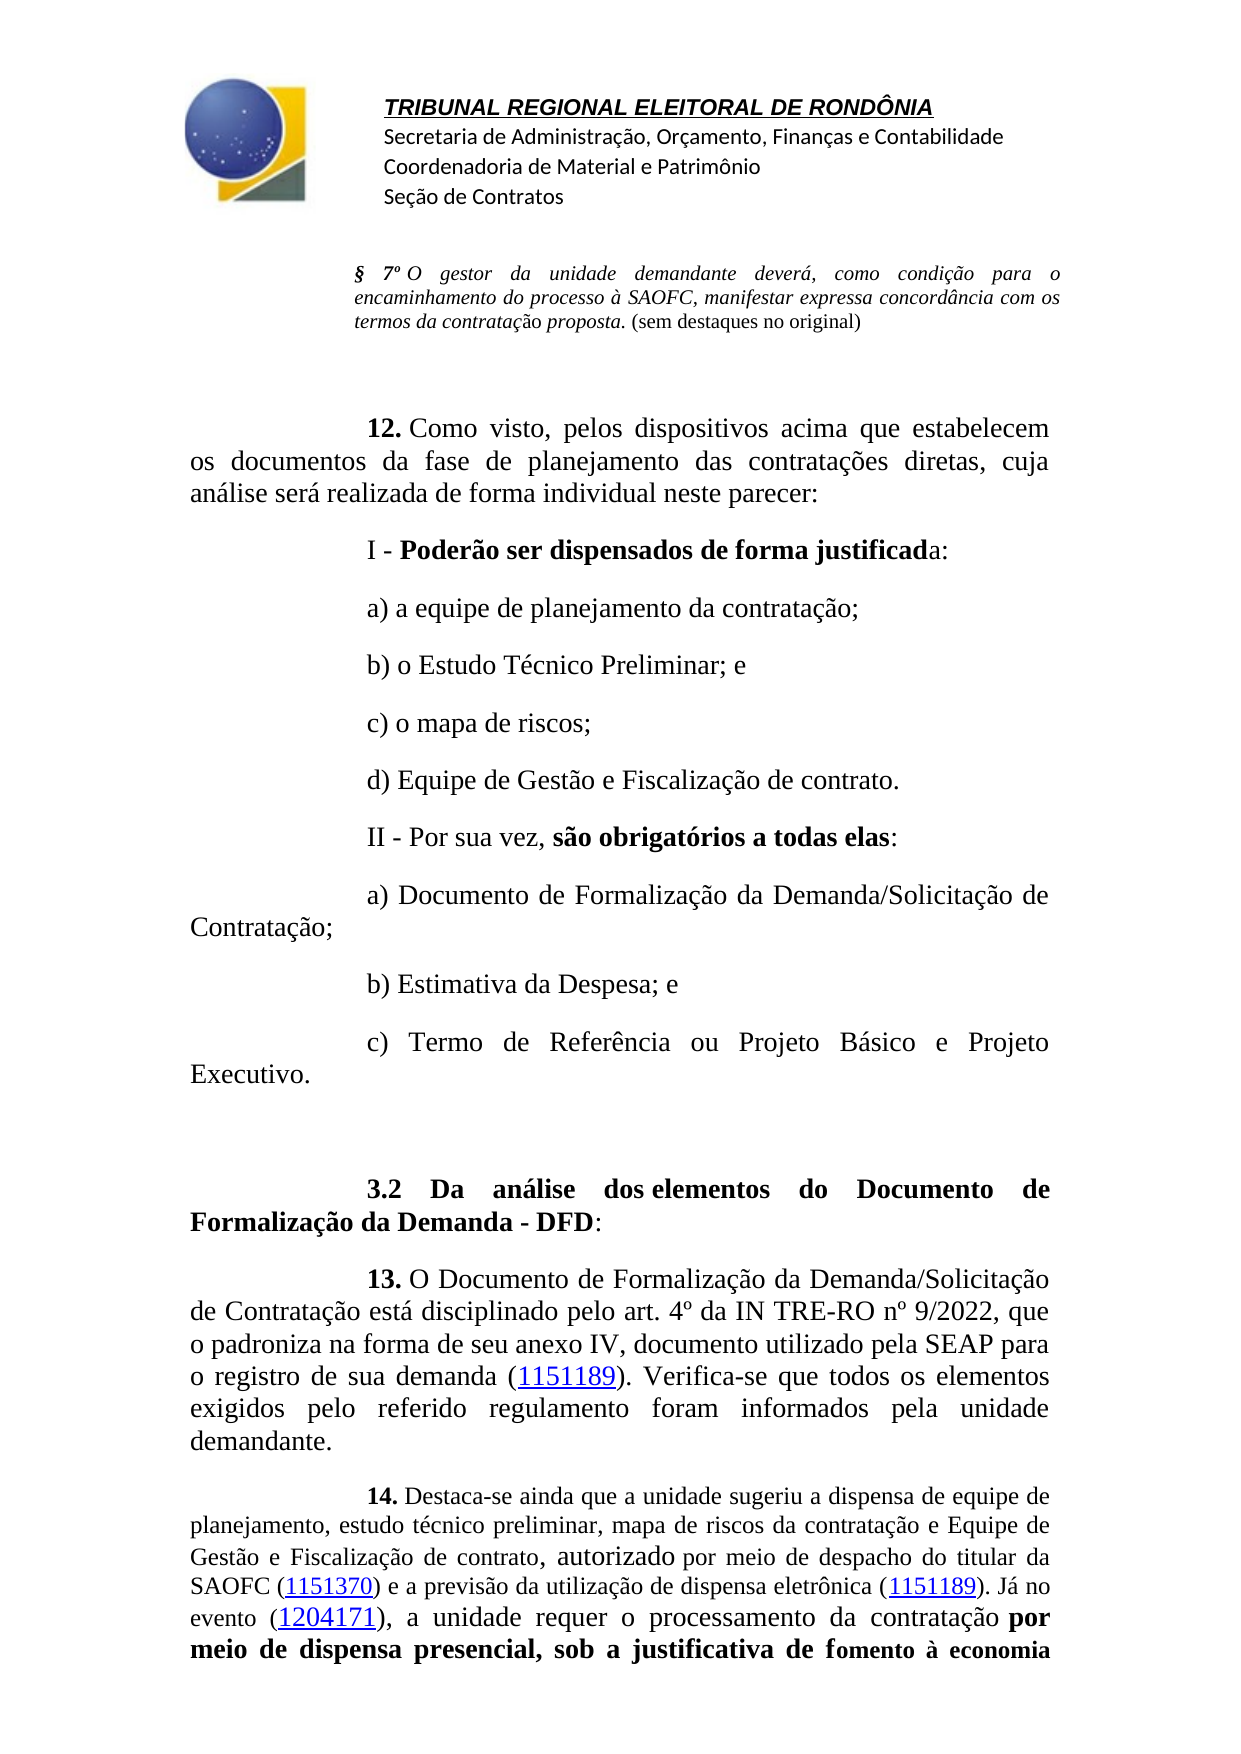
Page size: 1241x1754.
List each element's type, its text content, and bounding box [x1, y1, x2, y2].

text I - Poderão ser dispensados de forma justificada: [190, 533, 1051, 566]
text c) Termo de Referência ou Projeto Básico e Projeto Executivo. [190, 1025, 1051, 1090]
text d) Equipe de Gestão e Fiscalização de contrato. [190, 763, 1051, 795]
text 3.2 Da análise dos elementos do Documento de Formalização da Demanda - DFD: [190, 1172, 1051, 1237]
text 13. O Documento de Formalização da Demanda/Solicitação de Contratação está disciplinado pelo art. 4º da IN TRE-RO nº 9/2022, que o padroniza na forma de seu anexo IV, documento utilizado pela SEAP para o registro de sua demanda (1151189). Verifica-se que todos os elementos exigidos pelo referido regulamento foram informados pela unidade demandante. [190, 1262, 1051, 1456]
text II - Por sua vez, são obrigatórios a todas elas: [190, 820, 1051, 853]
text § 7º O gestor da unidade demandante deverá, como condição para o encaminhamento do processo à SAOFC, manifestar expressa concordância com os termos da contratação proposta. (sem destaques no original) [354, 261, 1063, 333]
text b) Estimativa da Despesa; e [190, 968, 1051, 1000]
text b) o Estudo Técnico Preliminar; e [190, 648, 1051, 681]
text a) a equipe de planejamento da contratação; [190, 591, 1051, 623]
text 12. Como visto, pelos dispositivos acima que estabelecem os documentos da fase de planejamento das contratações diretas, cuja análise será realizada de forma individual neste parecer: [190, 411, 1051, 508]
text c) o mapa de riscos; [190, 706, 1051, 738]
text a) Documento de Formalização da Demanda/Solicitação de Contratação; [190, 878, 1051, 943]
text 14. Destaca-se ainda que a unidade sugeriu a dispensa de equipe de planejamento, estudo técnico preliminar, mapa de riscos da contratação e Equipe de Gestão e Fiscalização de contrato, autorizado por meio de despacho do titular da SAOFC (1151370) e a previsão da utilização de dispensa eletrônica (1151189). Já no evento (1204171), a unidade requer o processamento da contratação por meio de dispensa presencial, sob a justificativa de fomento à economia [190, 1481, 1051, 1665]
